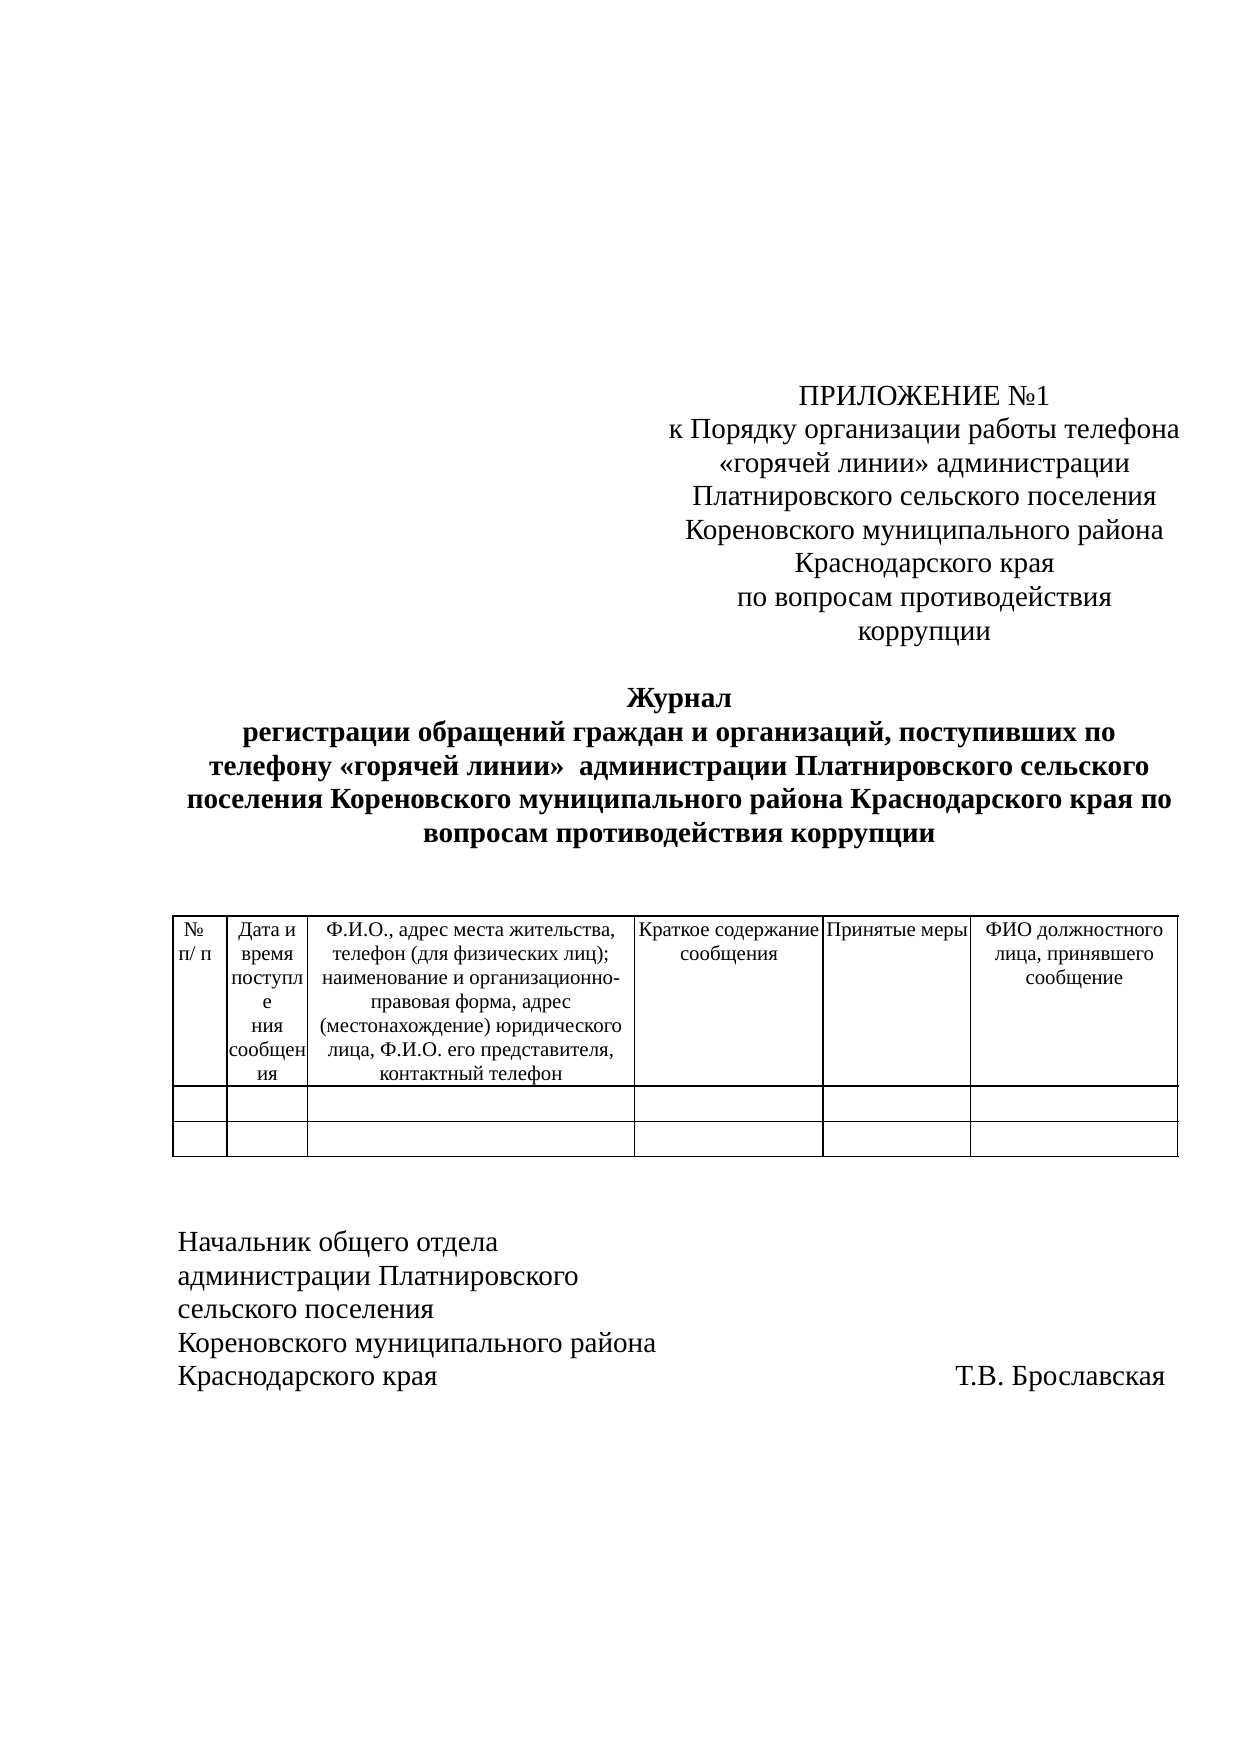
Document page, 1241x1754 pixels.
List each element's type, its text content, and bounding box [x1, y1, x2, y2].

table_cell [174, 1122, 226, 1156]
table_cell [635, 1087, 822, 1121]
text администрации Платнировского [177, 1258, 1181, 1291]
table_header Ф.И.О., адрес места жительства, телефон (для физических лиц); наименование и организационно-правовая форма, адрес (местонахождение) юридического лица, Ф.И.О. его представителя, контактный телефон [308, 917, 634, 1085]
text Краснодарского края Т.В. Брославская [177, 1358, 1181, 1392]
text Журнал [177, 681, 1181, 714]
table_cell [308, 1087, 634, 1121]
table_cell [971, 1122, 1177, 1156]
text сельского поселения [177, 1291, 1181, 1325]
table_cell [824, 1122, 970, 1156]
table_cell [971, 1087, 1177, 1121]
table_header Краткое содержание сообщения [635, 917, 822, 1085]
table_cell [308, 1122, 634, 1156]
table_cell [635, 1122, 822, 1156]
text регистрации обращений граждан и организаций, поступивших по телефону «горячей линии» администрации Платнировского сельского поселения Кореновского муниципального района Краснодарского края по вопросам противодействия коррупции [177, 714, 1181, 848]
table_header № п/ п [174, 917, 226, 1085]
text Начальник общего отдела [177, 1224, 1181, 1258]
table_header [183, 171, 662, 652]
table_cell [824, 1087, 970, 1121]
table_header ФИО должностного лица, принявшего сообщение [971, 917, 1177, 1085]
table_cell [228, 1122, 307, 1156]
text Кореновского муниципального района [177, 1325, 1181, 1358]
table_cell [174, 1087, 226, 1121]
table_header Дата и время поступле ния сообщения [228, 917, 307, 1085]
table_header ПРИЛОЖЕНИЕ №1 к Порядку организации работы телефона «горячей линии» администрации Платнировского сельского поселения Кореновского муниципального района Краснодарского края по вопросам противодействия коррупции [662, 171, 1187, 652]
table_cell [228, 1087, 307, 1121]
table_header Принятые меры [824, 917, 970, 1085]
